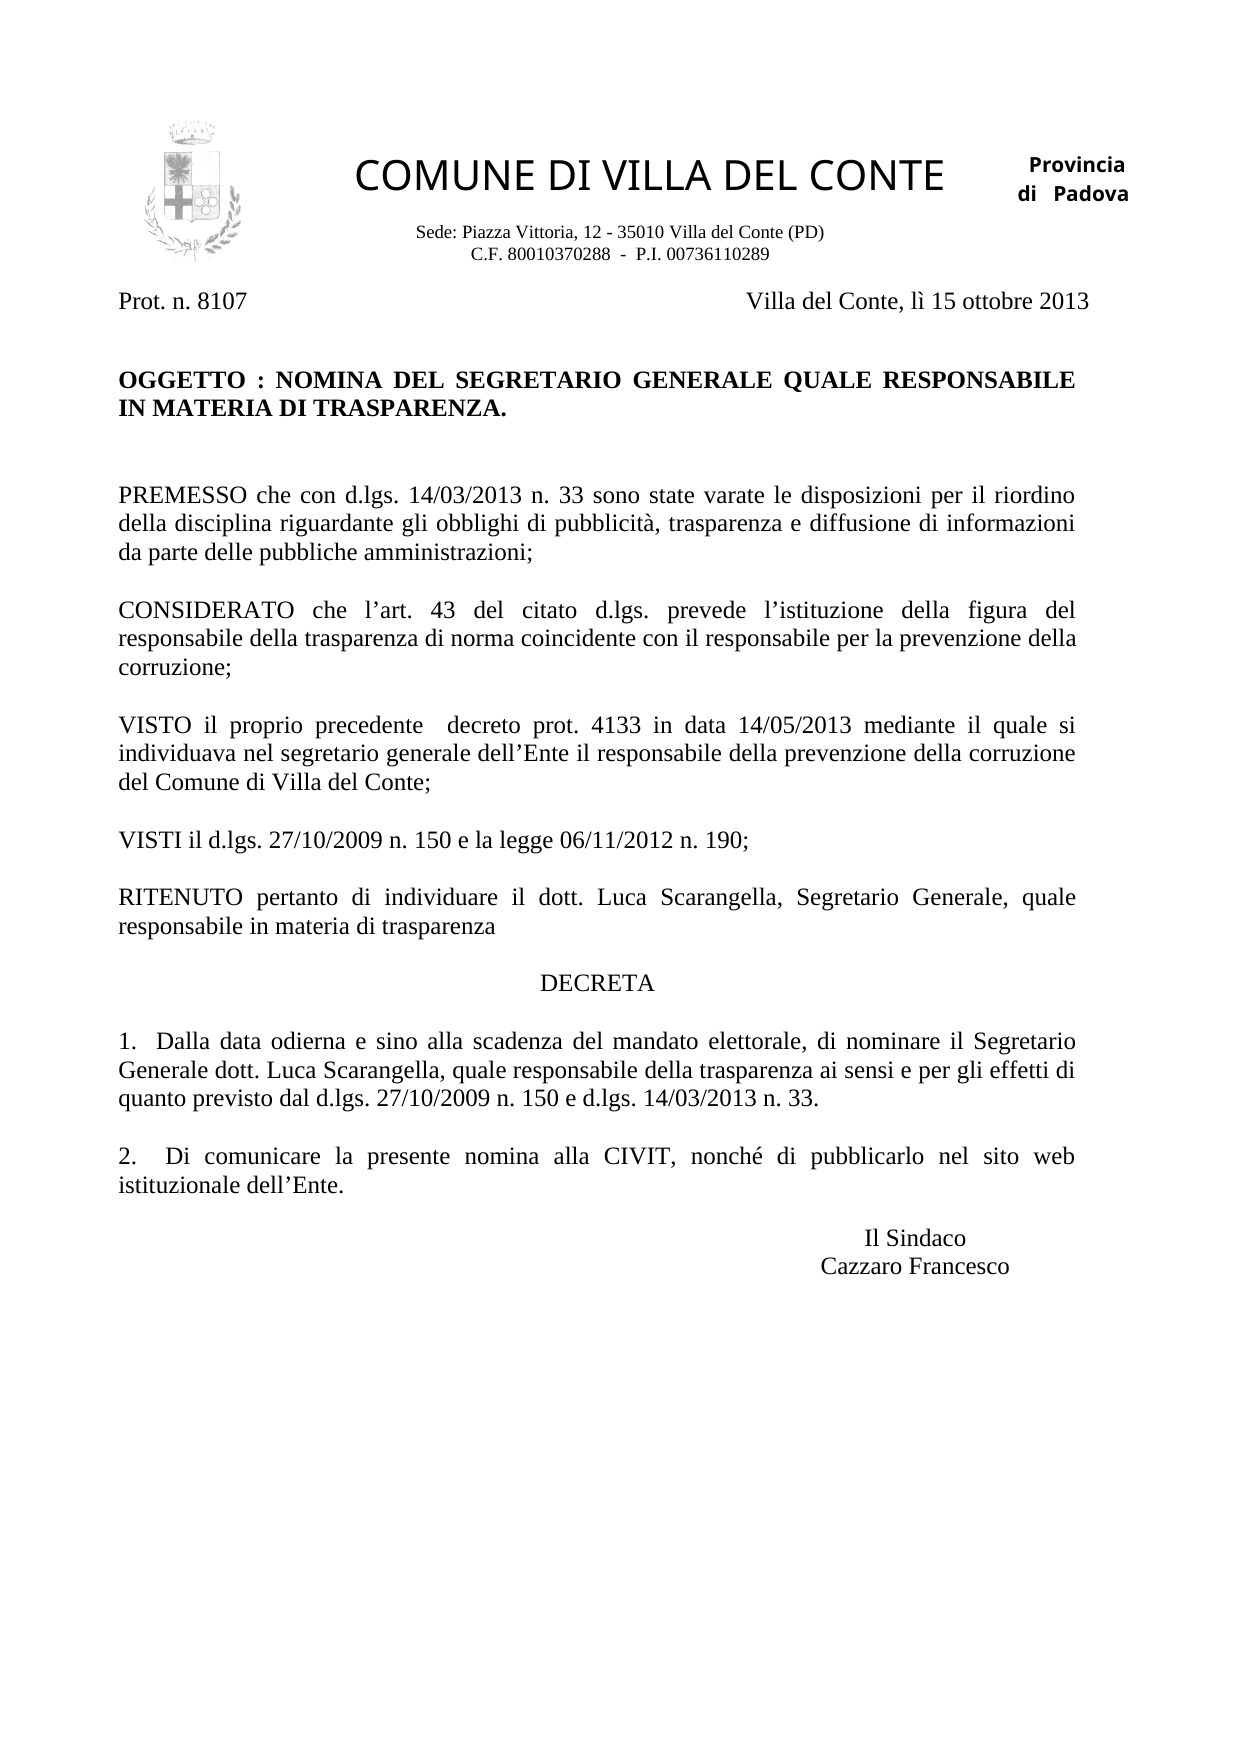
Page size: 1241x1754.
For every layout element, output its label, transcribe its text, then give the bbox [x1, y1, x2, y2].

text 2. Di comunicare la presente nomina alla CIVIT, nonché di pubblicarlo nel sito web istituzionale dell’Ente. [118, 1141, 1077, 1198]
subtitle COMUNE DI VILLA DEL CONTE [245, 143, 1152, 256]
text VISTI il d.lgs. 27/10/2009 n. 150 e la legge 06/11/2012 n. 190; [118, 825, 1077, 853]
text PREMESSO che con d.lgs. 14/03/2013 n. 33 sono state varate le disposizioni per il riordino della disciplina riguardante gli obblighi di pubblicità, trasparenza e diffusione di informazioni da parte delle pubbliche amministrazioni; [118, 480, 1077, 566]
text RITENUTO pertanto di individuare il dott. Luca Scarangella, Segretario Generale, quale responsabile in materia di trasparenza [118, 882, 1077, 940]
text VISTO il proprio precedente decreto prot. 4133 in data 14/05/2013 mediante il quale si individuava nel segretario generale dell’Ente il responsabile della prevenzione della corruzione del Comune di Villa del Conte; [118, 710, 1077, 796]
text Cazzaro Francesco [118, 1251, 1122, 1280]
text C.F. 80010370288 - P.I. 00736110289 [245, 243, 1122, 264]
text Prot. n. 8107 Villa del Conte, lì 15 ottobre 2013 [118, 286, 1122, 314]
text 1. Dalla data odierna e sino alla scadenza del mandato elettorale, di nominare il Segretario Generale dott. Luca Scarangella, quale responsabile della trasparenza ai sensi e per gli effetti di quanto previsto dal d.lgs. 27/10/2009 n. 150 e d.lgs. 14/03/2013 n. 33. [118, 1026, 1077, 1112]
text Il Sindaco [634, 1223, 1122, 1251]
text CONSIDERATO che l’art. 43 del citato d.lgs. prevede l’istituzione della figura del responsabile della trasparenza di norma coincidente con il responsabile per la prevenzione della corruzione; [118, 595, 1077, 681]
text Sede: Piazza Vittoria, 12 - 35010 Villa del Conte (PD) [245, 221, 1002, 243]
text DECRETA [118, 968, 1077, 997]
text OGGETTO : NOMINA DEL SEGRETARIO GENERALE QUALE RESPONSABILE IN MATERIA DI TRASPARENZA. [118, 365, 1077, 422]
subtitle Provincia [1017, 151, 1137, 179]
text di Padova [1017, 179, 1137, 207]
